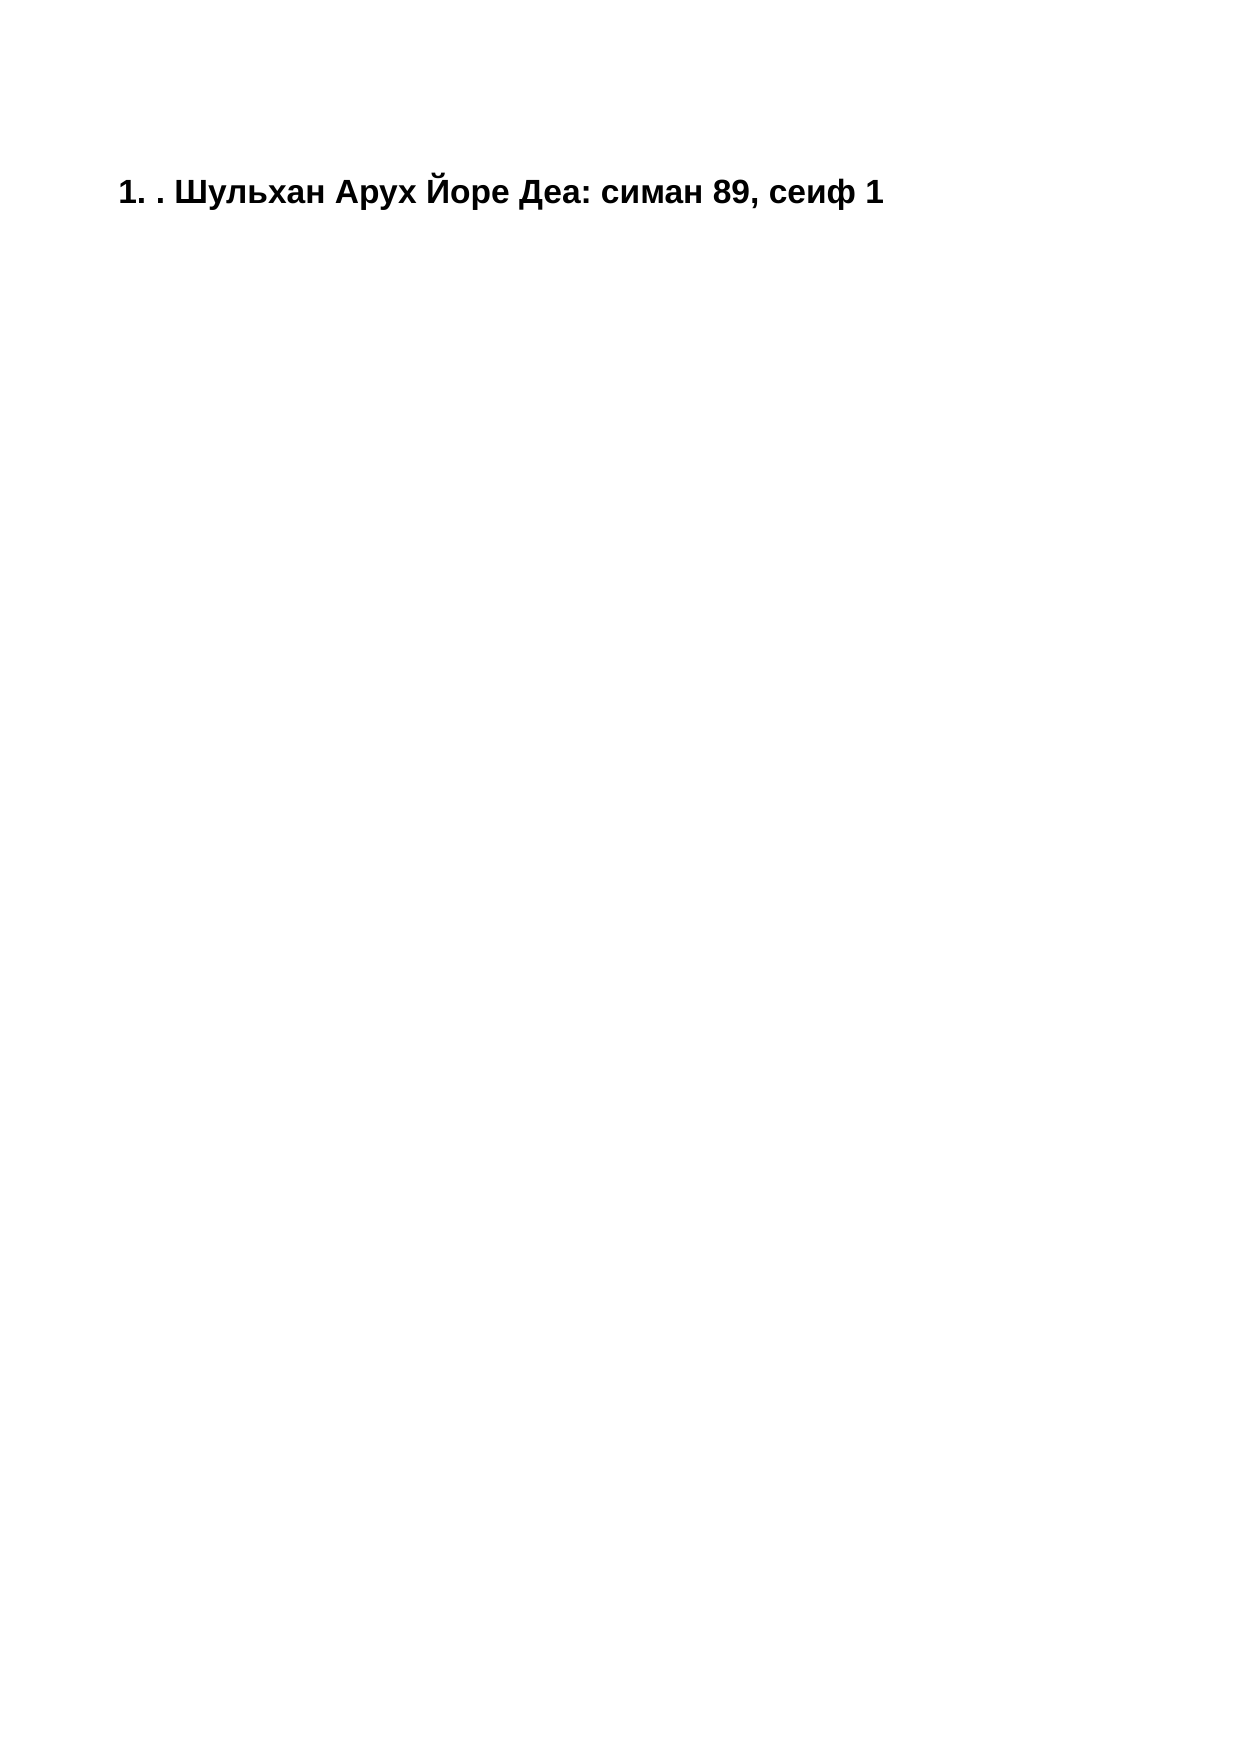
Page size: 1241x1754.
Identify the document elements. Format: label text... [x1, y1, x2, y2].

subtitle . Шульхан Арух Йоре Деа: симан 89, сеиф 1 [118, 147, 1122, 176]
